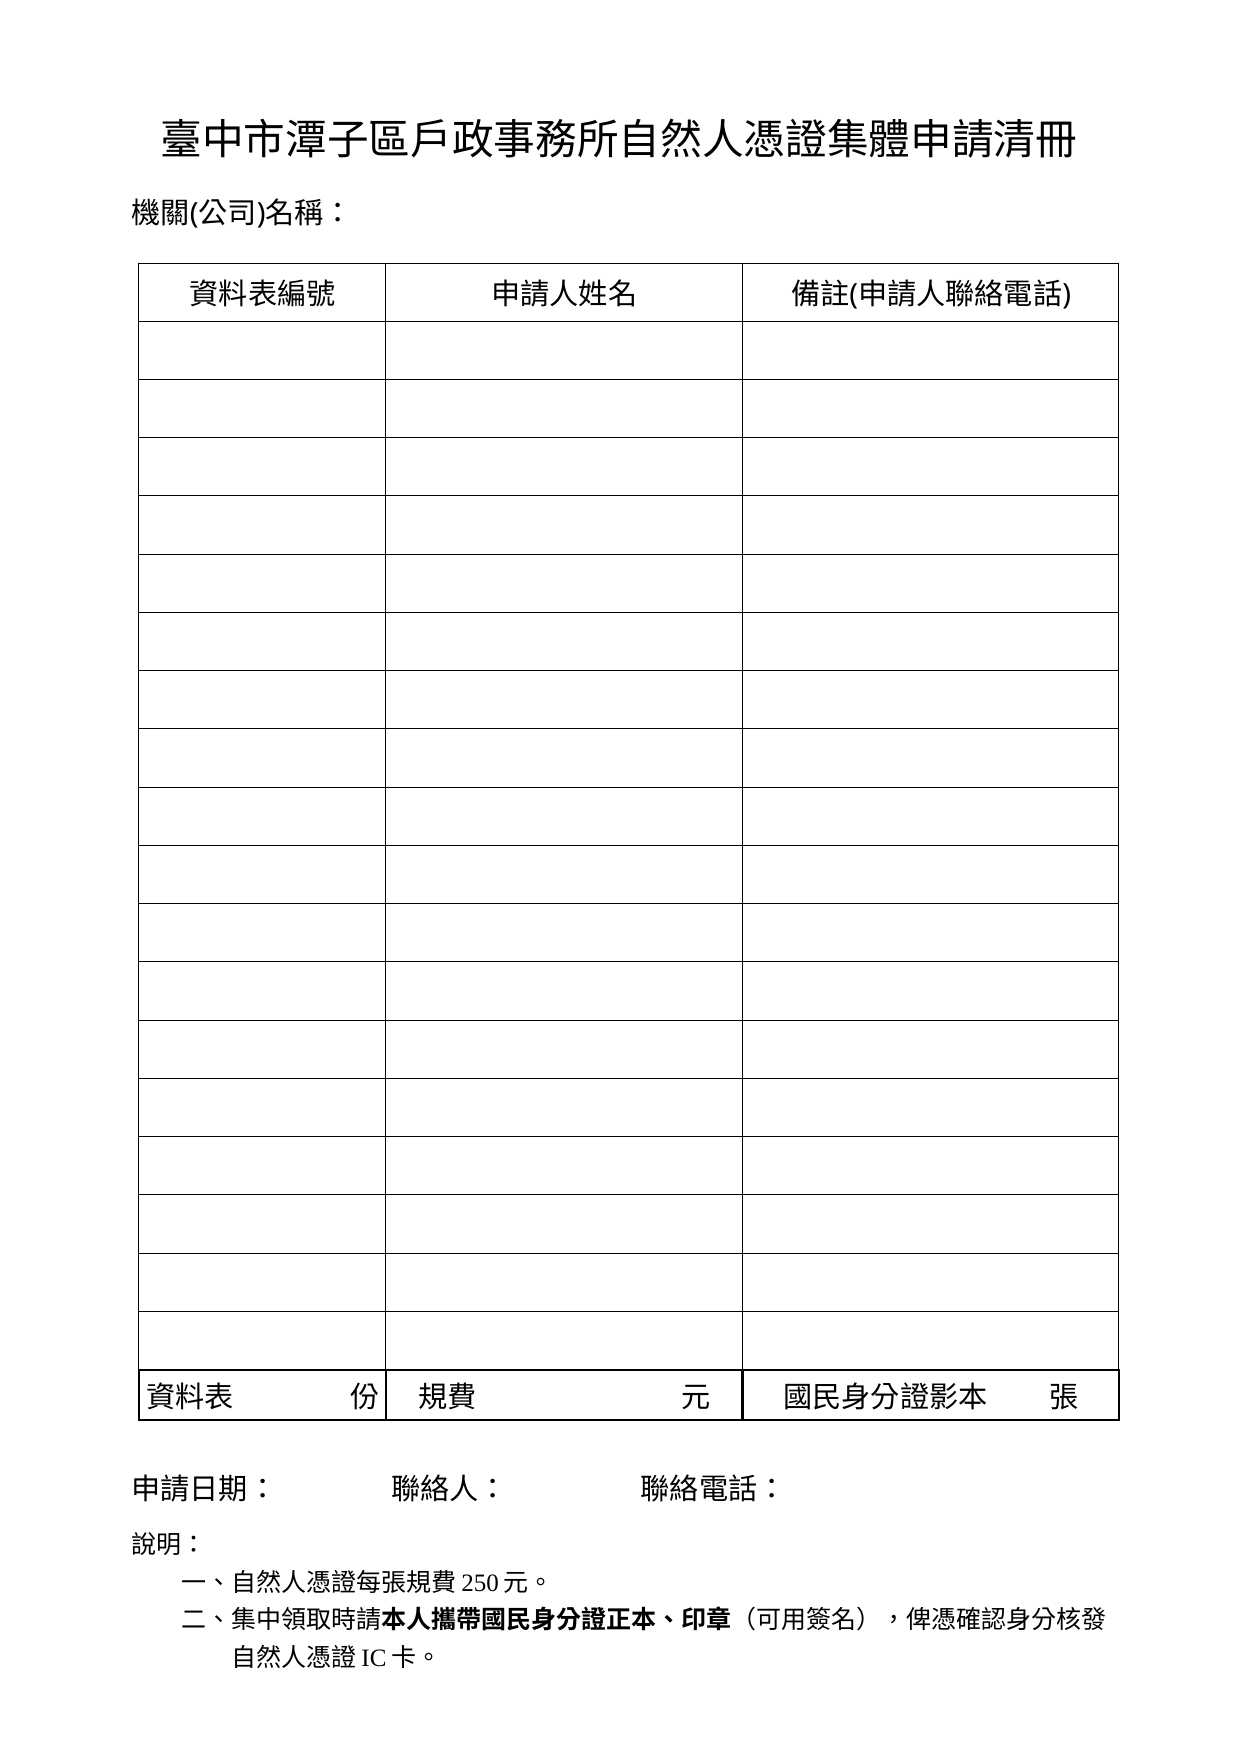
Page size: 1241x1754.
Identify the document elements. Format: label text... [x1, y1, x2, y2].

table_cell [139, 613, 385, 670]
table_cell [743, 613, 1118, 670]
table_cell [139, 846, 385, 903]
table_cell [386, 1254, 742, 1311]
table_cell [743, 671, 1118, 728]
table_cell [139, 438, 385, 495]
table_cell [139, 1254, 385, 1311]
table_cell [386, 380, 742, 437]
table_cell [386, 1021, 742, 1078]
table_cell [139, 1312, 385, 1369]
table_cell [386, 962, 742, 1019]
table_cell [386, 1312, 742, 1369]
table_cell [139, 555, 385, 612]
table_cell [743, 1137, 1118, 1194]
table_cell [743, 1254, 1118, 1311]
table_cell [139, 496, 385, 554]
table_cell 規費 元 [387, 1371, 741, 1419]
table_cell [743, 904, 1118, 961]
table_cell [743, 729, 1118, 787]
table_cell [386, 496, 742, 554]
table_cell [743, 496, 1118, 554]
table_cell [386, 438, 742, 495]
table_cell [386, 1195, 742, 1252]
table_cell [743, 438, 1118, 495]
text 機關(公司)名稱： [131, 174, 1106, 249]
table_cell [743, 846, 1118, 903]
table_cell [139, 380, 385, 437]
table_cell [386, 613, 742, 670]
table_cell [386, 1137, 742, 1194]
table_cell [139, 1079, 385, 1136]
table_cell 資料表 份 [140, 1371, 385, 1419]
table_cell [743, 1195, 1118, 1252]
table_cell [139, 904, 385, 961]
table_header 申請人姓名 [386, 264, 742, 321]
table_cell [386, 729, 742, 787]
table_cell [743, 380, 1118, 437]
text 臺中市潭子區戶政事務所自然人憑證集體申請清冊 [131, 99, 1106, 174]
table_cell [743, 1079, 1118, 1136]
table_cell [139, 788, 385, 845]
table_cell [386, 322, 742, 379]
table_cell [139, 962, 385, 1019]
table_cell [743, 1021, 1118, 1078]
table_cell [386, 671, 742, 728]
table_cell [139, 1195, 385, 1252]
text 說明： 一、自然人憑證每張規費250元。 二、集中領取時請本人攜帶國民身分證正本、印章（可用簽名），俾憑確認身分核發 自然人憑證IC卡。 [131, 1524, 1106, 1674]
table_cell [386, 846, 742, 903]
table_cell [139, 1021, 385, 1078]
table_cell [386, 555, 742, 612]
text 申請日期： 聯絡人： 聯絡電話： [131, 249, 1106, 1524]
table_cell [386, 904, 742, 961]
table_cell [743, 962, 1118, 1019]
table_cell [743, 322, 1118, 379]
table_cell [386, 1079, 742, 1136]
table_cell [743, 1312, 1118, 1369]
table_cell [139, 322, 385, 379]
table_header 資料表編號 [139, 264, 385, 321]
table_cell [139, 671, 385, 728]
table_cell [743, 788, 1118, 845]
table_header 備註(申請人聯絡電話) [743, 264, 1118, 321]
table_cell [743, 555, 1118, 612]
table_cell [139, 729, 385, 787]
table_cell 國民身分證影本 張 [744, 1371, 1118, 1419]
table_cell [139, 1137, 385, 1194]
table_cell [386, 788, 742, 845]
